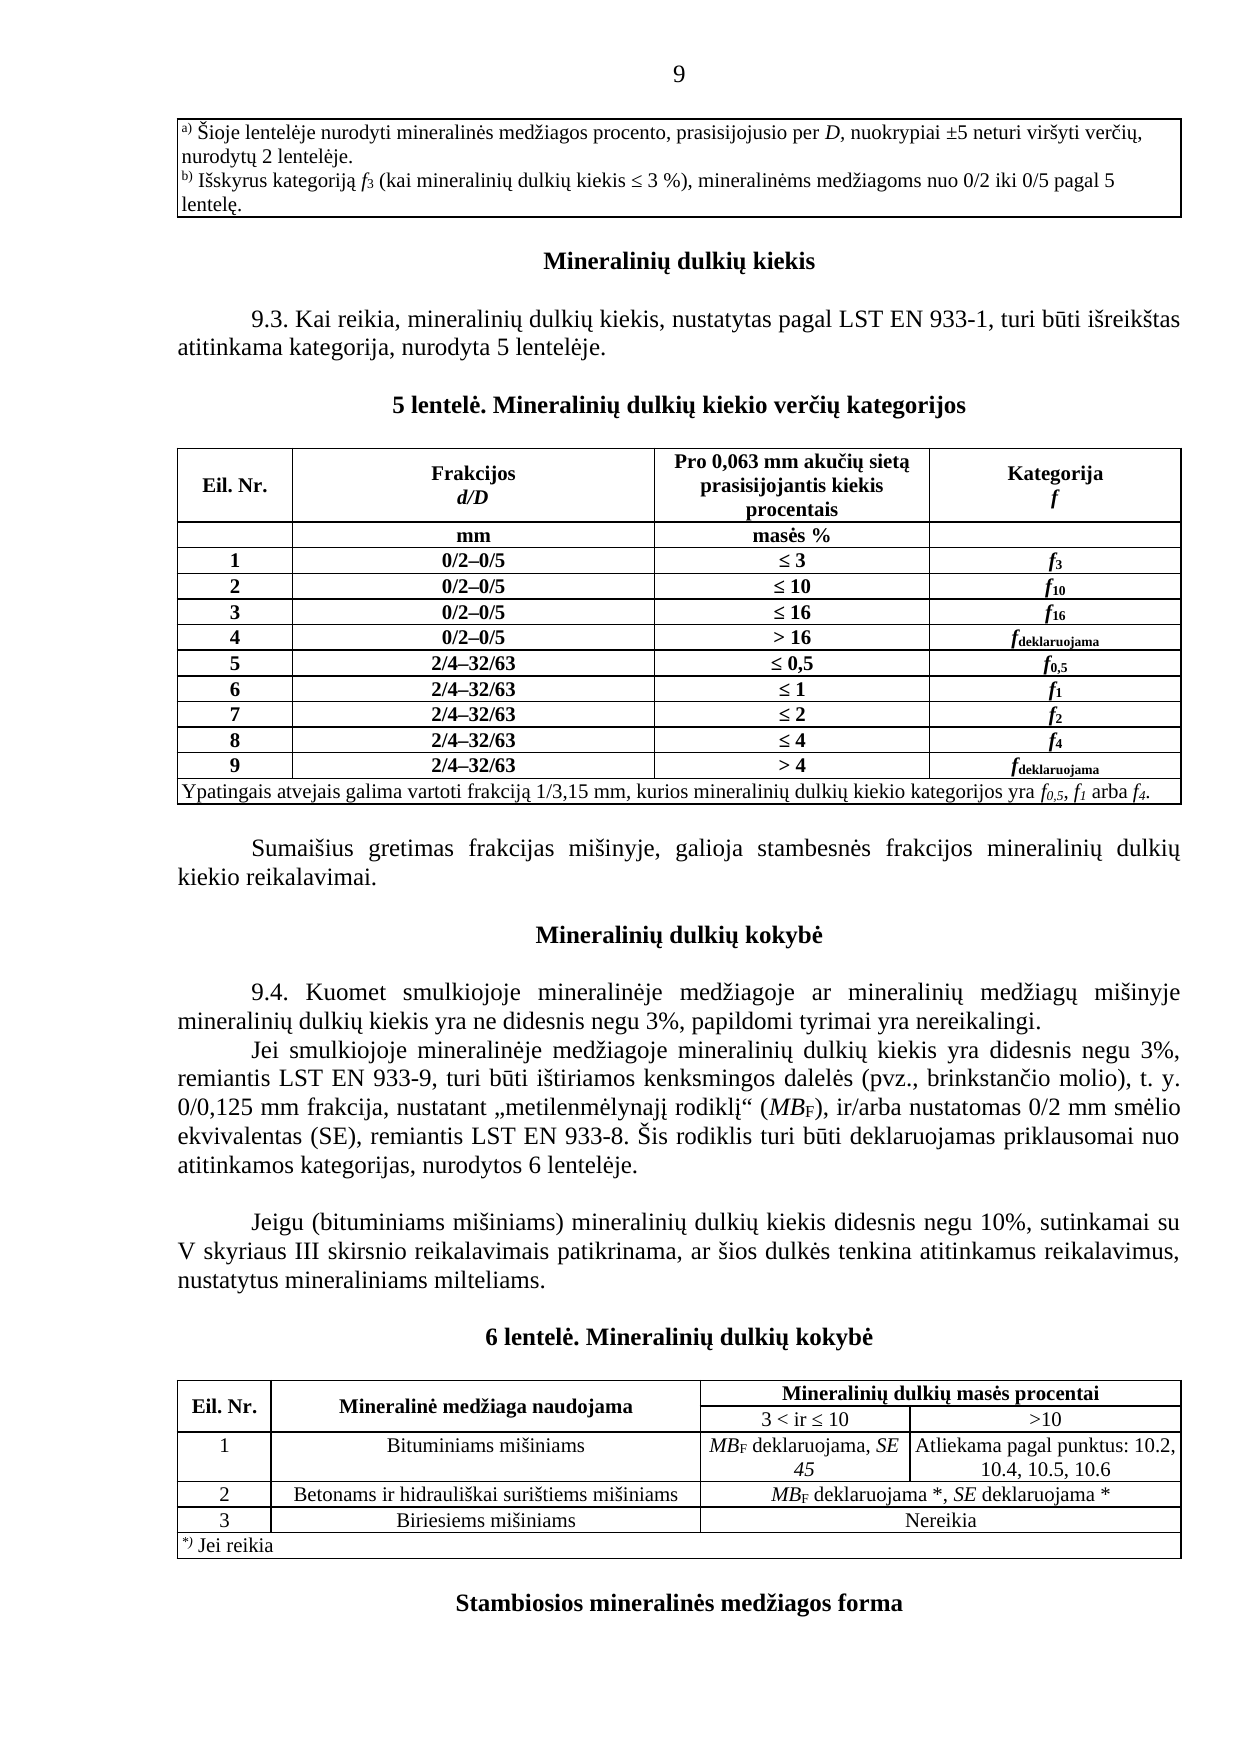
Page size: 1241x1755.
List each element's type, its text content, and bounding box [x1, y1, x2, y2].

text 5 lentelė. Mineralinių dulkių kiekio verčių kategorijos [177, 390, 1181, 419]
table_cell 4 [288, 625, 292, 649]
table_cell ≤ 1 [925, 677, 929, 701]
text 9.4. Kuomet smulkiojoje mineralinėje medžiagoje ar mineralinių medžiagų mišinyje mineralinių dulkių kiekis yra ne didesnis negu 3%, papildomi tyrimai yra nereikalingi. [177, 977, 1181, 1035]
table_header Frakcijos d/D [293, 449, 654, 521]
table_cell > 4 [925, 753, 929, 777]
table_cell 1 [178, 1433, 270, 1481]
table_cell f2 [930, 702, 934, 726]
table_header Mineralinė medžiaga naudojama [272, 1381, 700, 1431]
table_cell ≤ 3 [925, 548, 929, 572]
table_cell ≤ 10 [925, 574, 929, 598]
text Jeigu (bituminiams mišiniams) mineralinių dulkių kiekis didesnis negu 10%, sutinkamai su V skyriaus III skirsnio reikalavimais patikrinama, ar šios dulkės tenkina atitinkamus reikalavimus, nustatytus mineraliniams milteliams. [177, 1207, 1181, 1293]
text Stambiosios mineralinės medžiagos forma [177, 1588, 1181, 1617]
text 9.3. Kai reikia, mineralinių dulkių kiekis, nustatytas pagal LST EN 933-1, turi būti išreikštas atitinkama kategorija, nurodyta 5 lentelėje. [177, 304, 1181, 361]
table_cell ≤ 4 [925, 728, 929, 752]
table_cell 9 [288, 753, 292, 777]
table_cell 2 [288, 574, 292, 598]
table_cell mm [650, 523, 654, 547]
table_cell f16 [930, 600, 934, 624]
text 6 lentelė. Mineralinių dulkių kokybė [177, 1322, 1181, 1351]
table_cell f1 [930, 677, 934, 701]
text Sumaišius gretimas frakcijas mišinyje, galioja stambesnės frakcijos mineralinių dulkių kiekio reikalavimai. [177, 833, 1181, 891]
table_cell 1 [288, 548, 292, 572]
table_cell f10 [930, 574, 934, 598]
table_cell 3 [288, 600, 292, 624]
table_cell ≤ 16 [925, 600, 929, 624]
table_cell f3 [930, 548, 934, 572]
table_cell [930, 523, 934, 547]
text Mineralinių dulkių kiekis [177, 246, 1181, 275]
table_cell 7 [288, 702, 292, 726]
text Mineralinių dulkių kokybė [177, 920, 1181, 948]
table_cell f0,5 [930, 651, 934, 675]
table_cell f4 [930, 728, 934, 752]
table_cell ≤ 2 [925, 702, 929, 726]
table_cell 8 [288, 728, 292, 752]
table_cell 5 [288, 651, 292, 675]
table_cell > 16 [925, 625, 929, 649]
text Jei smulkiojoje mineralinėje medžiagoje mineralinių dulkių kiekis yra didesnis negu 3%, remiantis LST EN 933-9, turi būti ištiriamos kenksmingos dalelės (pvz., brinkstančio molio), t. y. 0/0,125 mm frakcija, nustatant „metilenmėlynajį rodiklį“ (MBF), ir/arba nustatomas 0/2 mm smėlio ekvivalentas (SE), remiantis LST EN 933-8. Šis rodiklis turi būti deklaruojamas priklausomai nuo atitinkamos kategorijas, nurodytos 6 lentelėje. [177, 1035, 1181, 1178]
table_cell Bituminiams mišiniams [272, 1433, 700, 1481]
table_header Kategorija f [930, 449, 1180, 521]
table_cell [288, 523, 292, 547]
table_cell 6 [288, 677, 292, 701]
table_header Eil. Nr. [178, 449, 292, 521]
table_header Eil. Nr. [178, 1381, 270, 1431]
